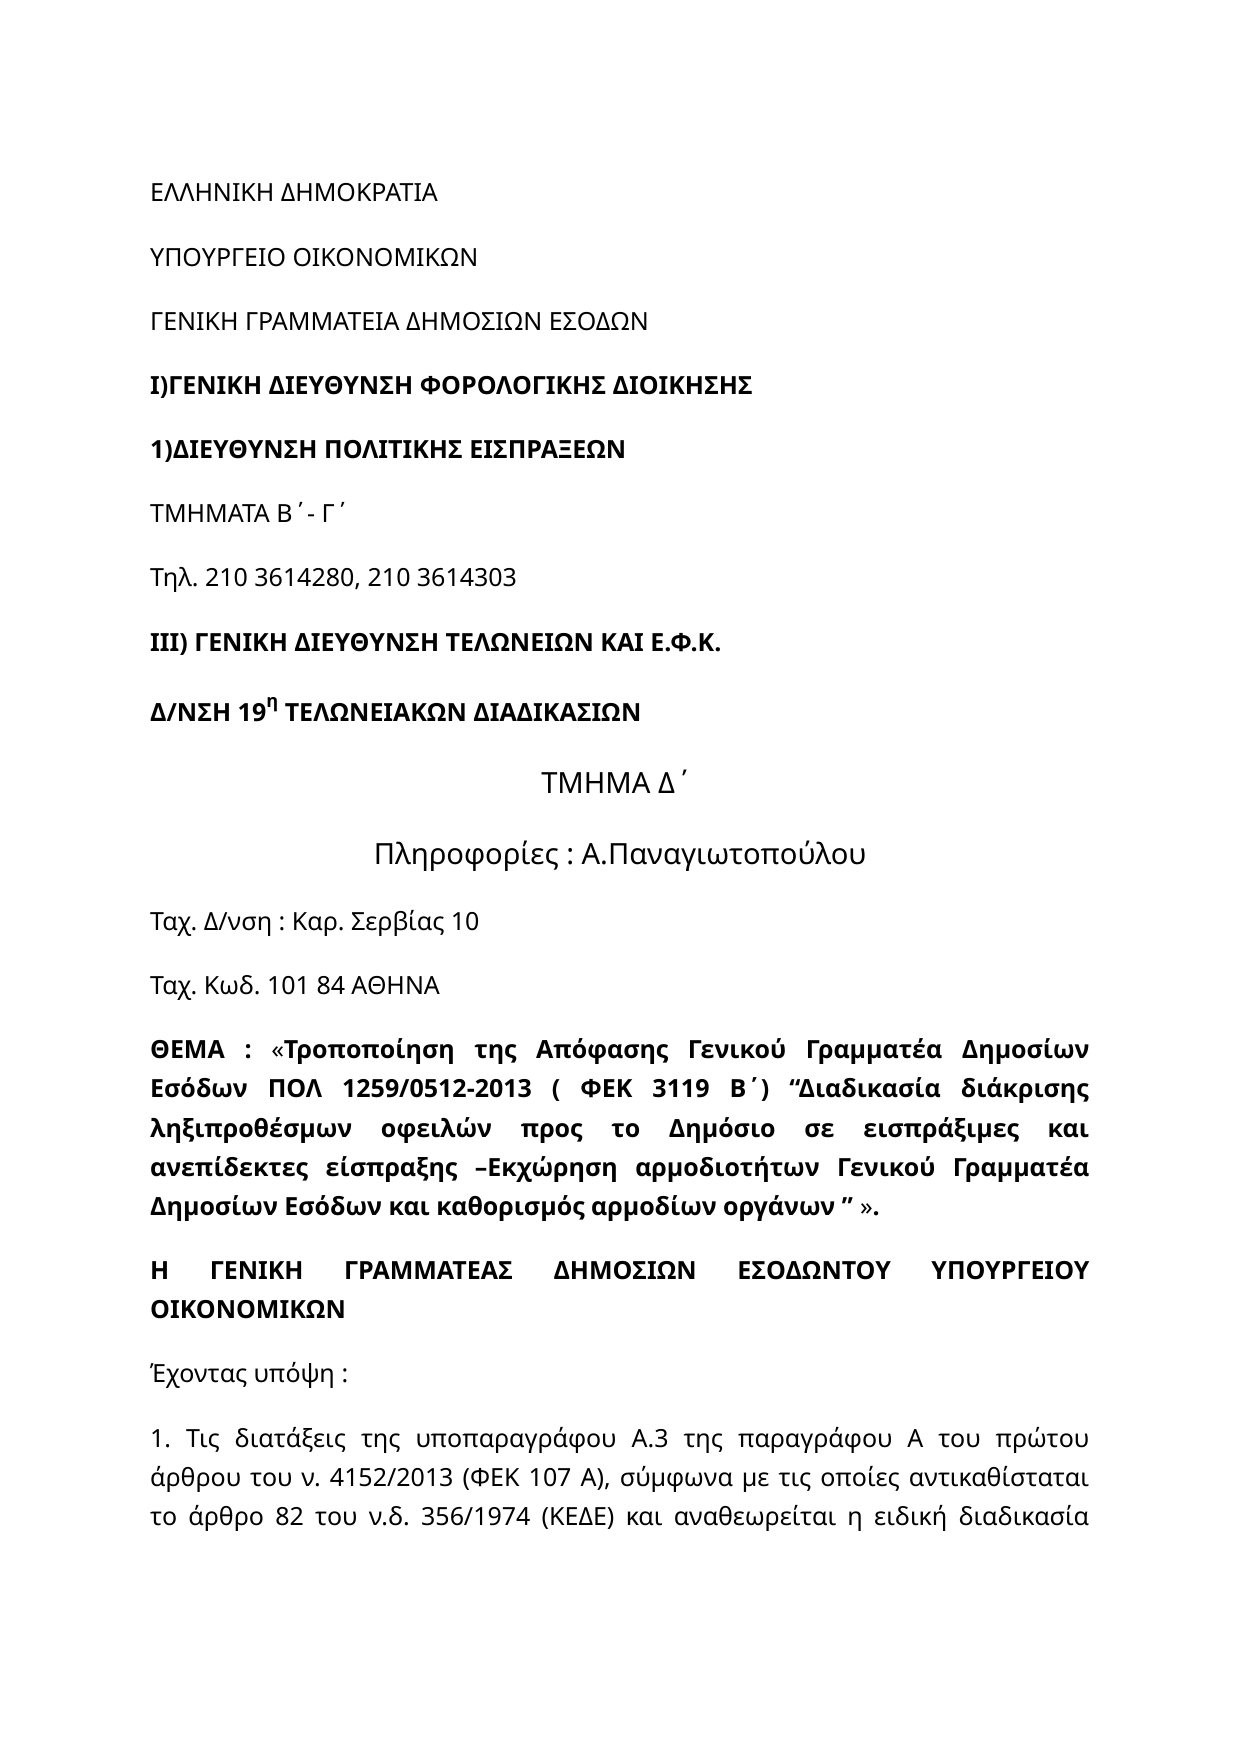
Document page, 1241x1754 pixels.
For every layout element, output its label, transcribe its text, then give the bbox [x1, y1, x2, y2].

text ΓΕΝΙΚΗ ΓΡΑΜΜΑΤΕΙΑ ΔΗΜΟΣΙΩΝ ΕΣΟΔΩΝ [150, 303, 1090, 337]
text I)ΓΕΝΙΚΗ ΔΙΕΥΘΥΝΣΗ ΦΟΡΟΛΟΓΙΚΗΣ ΔΙΟΙΚΗΣΗΣ [150, 367, 1090, 402]
text Τηλ. 210 3614280, 210 3614303 [150, 560, 1090, 594]
text ΥΠΟΥΡΓΕΙΟ ΟΙΚΟΝΟΜΙΚΩΝ [150, 239, 1090, 273]
text Ταχ. Κωδ. 101 84 ΑΘΗΝΑ [150, 968, 1090, 1002]
text 1. Τις διατάξεις της υποπαραγράφου Α.3 της παραγράφου A του πρώτου άρθρου του ν. 4152/2013 (ΦΕΚ 107 Α), σύμφωνα με τις οποίες αντικαθίσταται το άρθρο 82 του ν.δ. 356/1974 (ΚΕΔΕ) και αναθεωρείται η ειδική διαδικασία [150, 1420, 1090, 1533]
text Η ΓΕΝΙΚΗ ΓΡΑΜΜΑΤΕΑΣ ΔΗΜΟΣΙΩΝ ΕΣΟΔΩΝΤΟΥ ΥΠΟΥΡΓΕΙΟΥ ΟΙΚΟΝΟΜΙΚΩΝ [150, 1253, 1090, 1326]
text IIΙ) ΓΕΝΙΚΗ ΔΙΕΥΘΥΝΣΗ ΤΕΛΩΝΕΙΩΝ ΚΑΙ Ε.Φ.Κ. [150, 624, 1090, 658]
text Ταχ. Δ/νση : Καρ. Σερβίας 10 [150, 903, 1090, 938]
text ΘΕΜΑ : «Τροποποίηση της Απόφασης Γενικού Γραμματέα Δημοσίων Εσόδων ΠΟΛ 1259/0512-2013 ( ΦΕΚ 3119 Β΄) “Διαδικασία διάκρισης ληξιπροθέσμων οφειλών προς το Δημόσιο σε εισπράξιμες και ανεπίδεκτες είσπραξης –Εκχώρηση αρμοδιοτήτων Γενικού Γραμματέα Δημοσίων Εσόδων και καθορισμός αρμοδίων οργάνων ” ». [150, 1032, 1090, 1223]
text ΕΛΛΗΝΙΚΗ ΔΗΜΟΚΡΑΤΙΑ [150, 175, 1090, 209]
text Δ/ΝΣΗ 19η ΤΕΛΩΝΕΙΑΚΩΝ ΔΙΑΔΙΚΑΣΙΩΝ [150, 688, 1090, 731]
text ΤΜΗΜΑΤΑ Β΄- Γ΄ [150, 496, 1090, 530]
subtitle Πληροφορίες : Α.Παναγιωτοπούλου [150, 833, 1090, 873]
text Έχοντας υπόψη : [150, 1356, 1090, 1390]
text 1)ΔΙΕΥΘΥΝΣΗ ΠΟΛΙΤΙΚΗΣ ΕΙΣΠΡΑΞΕΩΝ [150, 432, 1090, 466]
subtitle ΤΜΗΜΑ Δ΄ [150, 762, 1090, 802]
